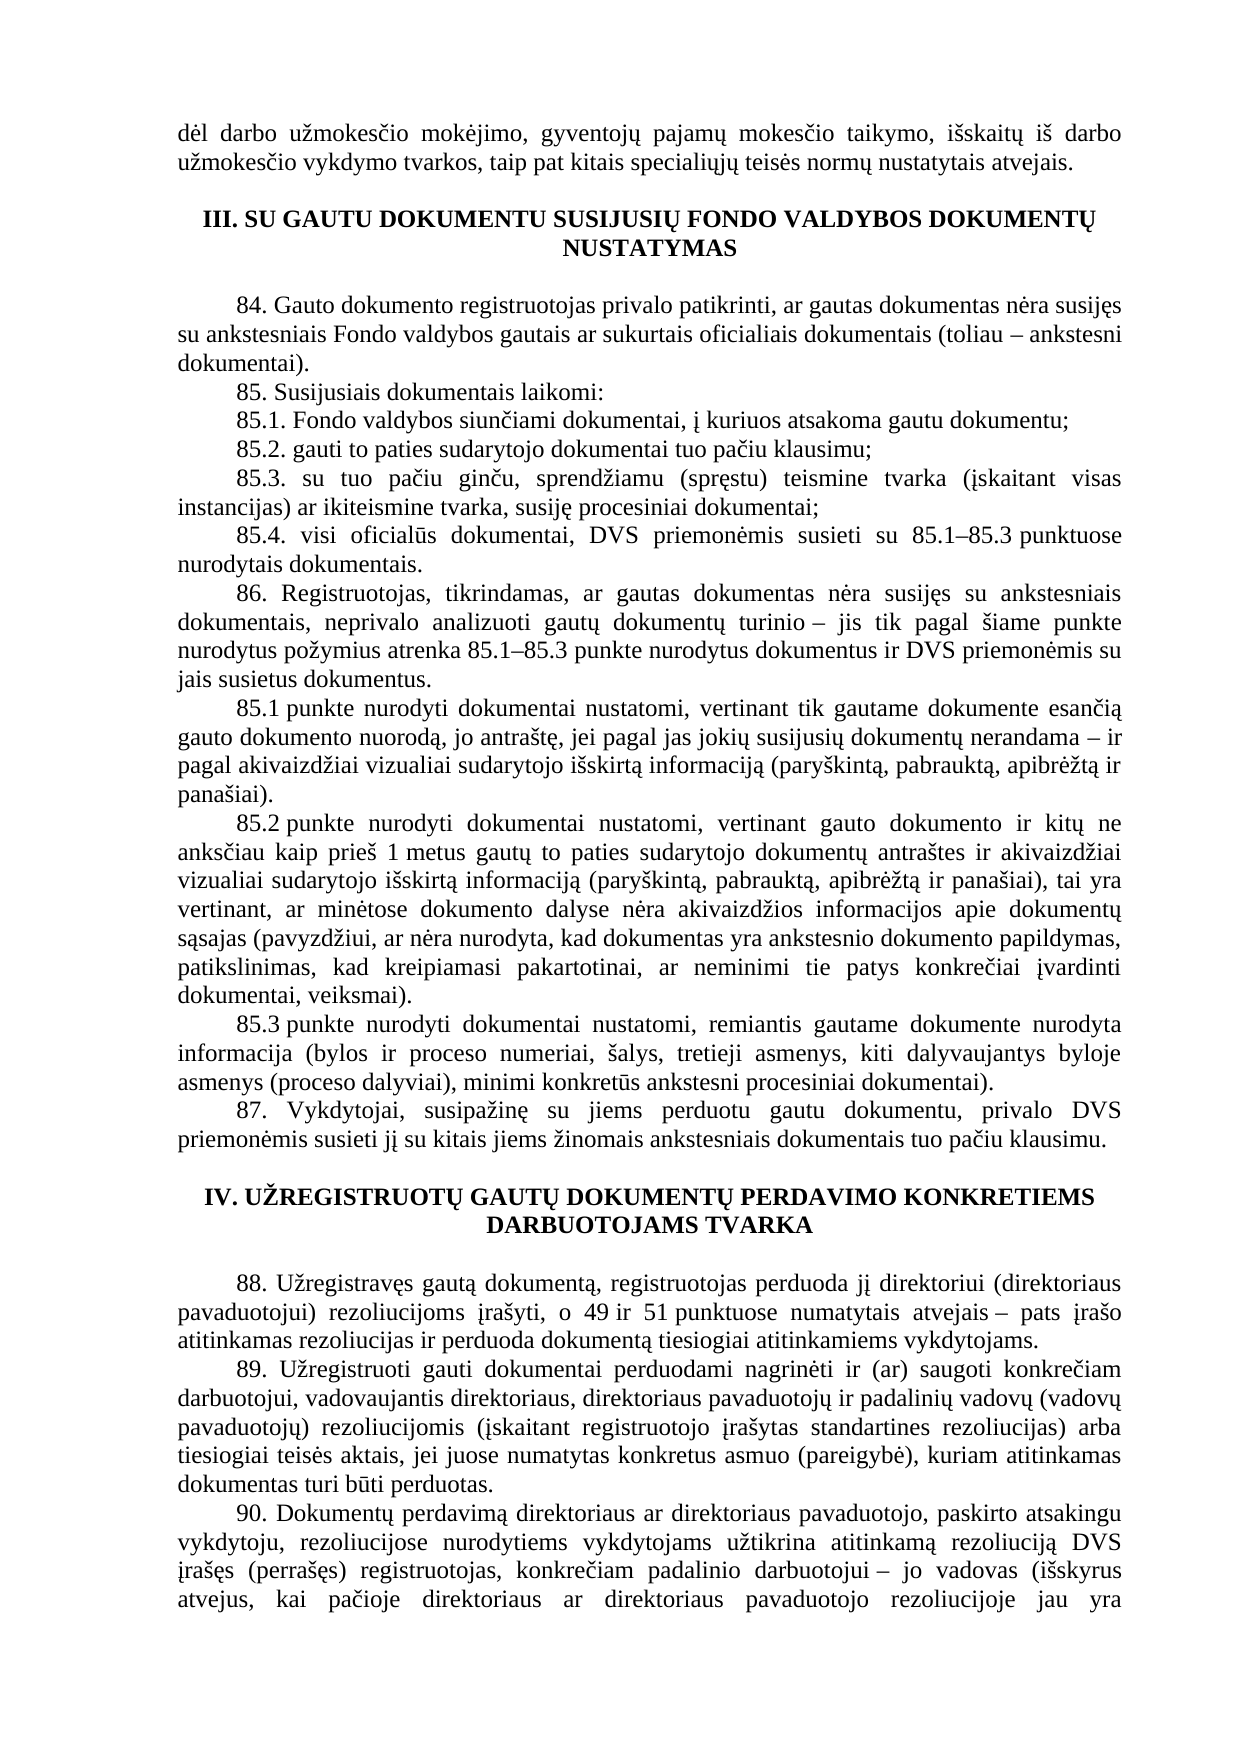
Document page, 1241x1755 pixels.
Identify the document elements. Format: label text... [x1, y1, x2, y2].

text 85.3 punkte nurodyti dokumentai nustatomi, remiantis gautame dokumente nurodyta informacija (bylos ir proceso numeriai, šalys, tretieji asmenys, kiti dalyvaujantys byloje asmenys (proceso dalyviai), minimi konkretūs ankstesni procesiniai dokumentai). [177, 1009, 1122, 1096]
text 90. Dokumentų perdavimą direktoriaus ar direktoriaus pavaduotojo, paskirto atsakingu vykdytoju, rezoliucijose nurodytiems vykdytojams užtikrina atitinkamą rezoliuciją DVS įrašęs (perrašęs) registruotojas, konkrečiam padalinio darbuotojui – jo vadovas (išskyrus atvejus, kai pačioje direktoriaus ar direktoriaus pavaduotojo rezoliucijoje jau yra [177, 1498, 1122, 1613]
text IV. užregistruotų Gautų dokumentų perdavimo konkretiems darbuotojams tvarka [177, 1182, 1122, 1239]
text 85.1. Fondo valdybos siunčiami dokumentai, į kuriuos atsakoma gautu dokumentu; [177, 406, 1122, 434]
text 85.1 punkte nurodyti dokumentai nustatomi, vertinant tik gautame dokumente esančią gauto dokumento nuorodą, jo antraštę, jei pagal jas jokių susijusių dokumentų nerandama – ir pagal akivaizdžiai vizualiai sudarytojo išskirtą informaciją (paryškintą, pabrauktą, apibrėžtą ir panašiai). [177, 693, 1122, 808]
text III. Su gautu dokumentu susijusių Fondo valdybos dokumentų nustatymas [177, 204, 1122, 262]
text 85.3. su tuo pačiu ginču, sprendžiamu (spręstu) teismine tvarka (įskaitant visas instancijas) ar ikiteismine tvarka, susiję procesiniai dokumentai; [177, 463, 1122, 521]
text 88. Užregistravęs gautą dokumentą, registruotojas perduoda jį direktoriui (direktoriaus pavaduotojui) rezoliucijoms įrašyti, o 49 ir 51 punktuose numatytais atvejais – pats įrašo atitinkamas rezoliucijas ir perduoda dokumentą tiesiogiai atitinkamiems vykdytojams. [177, 1268, 1122, 1354]
text dėl darbo užmokesčio mokėjimo, gyventojų pajamų mokesčio taikymo, išskaitų iš darbo užmokesčio vykdymo tvarkos, taip pat kitais specialiųjų teisės normų nustatytais atvejais. [177, 118, 1122, 176]
text 84. Gauto dokumento registruotojas privalo patikrinti, ar gautas dokumentas nėra susijęs su ankstesniais Fondo valdybos gautais ar sukurtais oficialiais dokumentais (toliau – ankstesni dokumentai). [177, 291, 1122, 377]
text 85.2 punkte nurodyti dokumentai nustatomi, vertinant gauto dokumento ir kitų ne anksčiau kaip prieš 1 metus gautų to paties sudarytojo dokumentų antraštes ir akivaizdžiai vizualiai sudarytojo išskirtą informaciją (paryškintą, pabrauktą, apibrėžtą ir panašiai), tai yra vertinant, ar minėtose dokumento dalyse nėra akivaizdžios informacijos apie dokumentų sąsajas (pavyzdžiui, ar nėra nurodyta, kad dokumentas yra ankstesnio dokumento papildymas, patikslinimas, kad kreipiamasi pakartotinai, ar neminimi tie patys konkrečiai įvardinti dokumentai, veiksmai). [177, 808, 1122, 1009]
text 86. Registruotojas, tikrindamas, ar gautas dokumentas nėra susijęs su ankstesniais dokumentais, neprivalo analizuoti gautų dokumentų turinio – jis tik pagal šiame punkte nurodytus požymius atrenka 85.1–85.3 punkte nurodytus dokumentus ir DVS priemonėmis su jais susietus dokumentus. [177, 578, 1122, 693]
text 85.4. visi oficialūs dokumentai, DVS priemonėmis susieti su 85.1–85.3 punktuose nurodytais dokumentais. [177, 521, 1122, 578]
text 85. Susijusiais dokumentais laikomi: [177, 377, 1122, 406]
text 89. Užregistruoti gauti dokumentai perduodami nagrinėti ir (ar) saugoti konkrečiam darbuotojui, vadovaujantis direktoriaus, direktoriaus pavaduotojų ir padalinių vadovų (vadovų pavaduotojų) rezoliucijomis (įskaitant registruotojo įrašytas standartines rezoliucijas) arba tiesiogiai teisės aktais, jei juose numatytas konkretus asmuo (pareigybė), kuriam atitinkamas dokumentas turi būti perduotas. [177, 1354, 1122, 1498]
text 85.2. gauti to paties sudarytojo dokumentai tuo pačiu klausimu; [177, 434, 1122, 463]
text 87. Vykdytojai, susipažinę su jiems perduotu gautu dokumentu, privalo DVS priemonėmis susieti jį su kitais jiems žinomais ankstesniais dokumentais tuo pačiu klausimu. [177, 1096, 1122, 1153]
